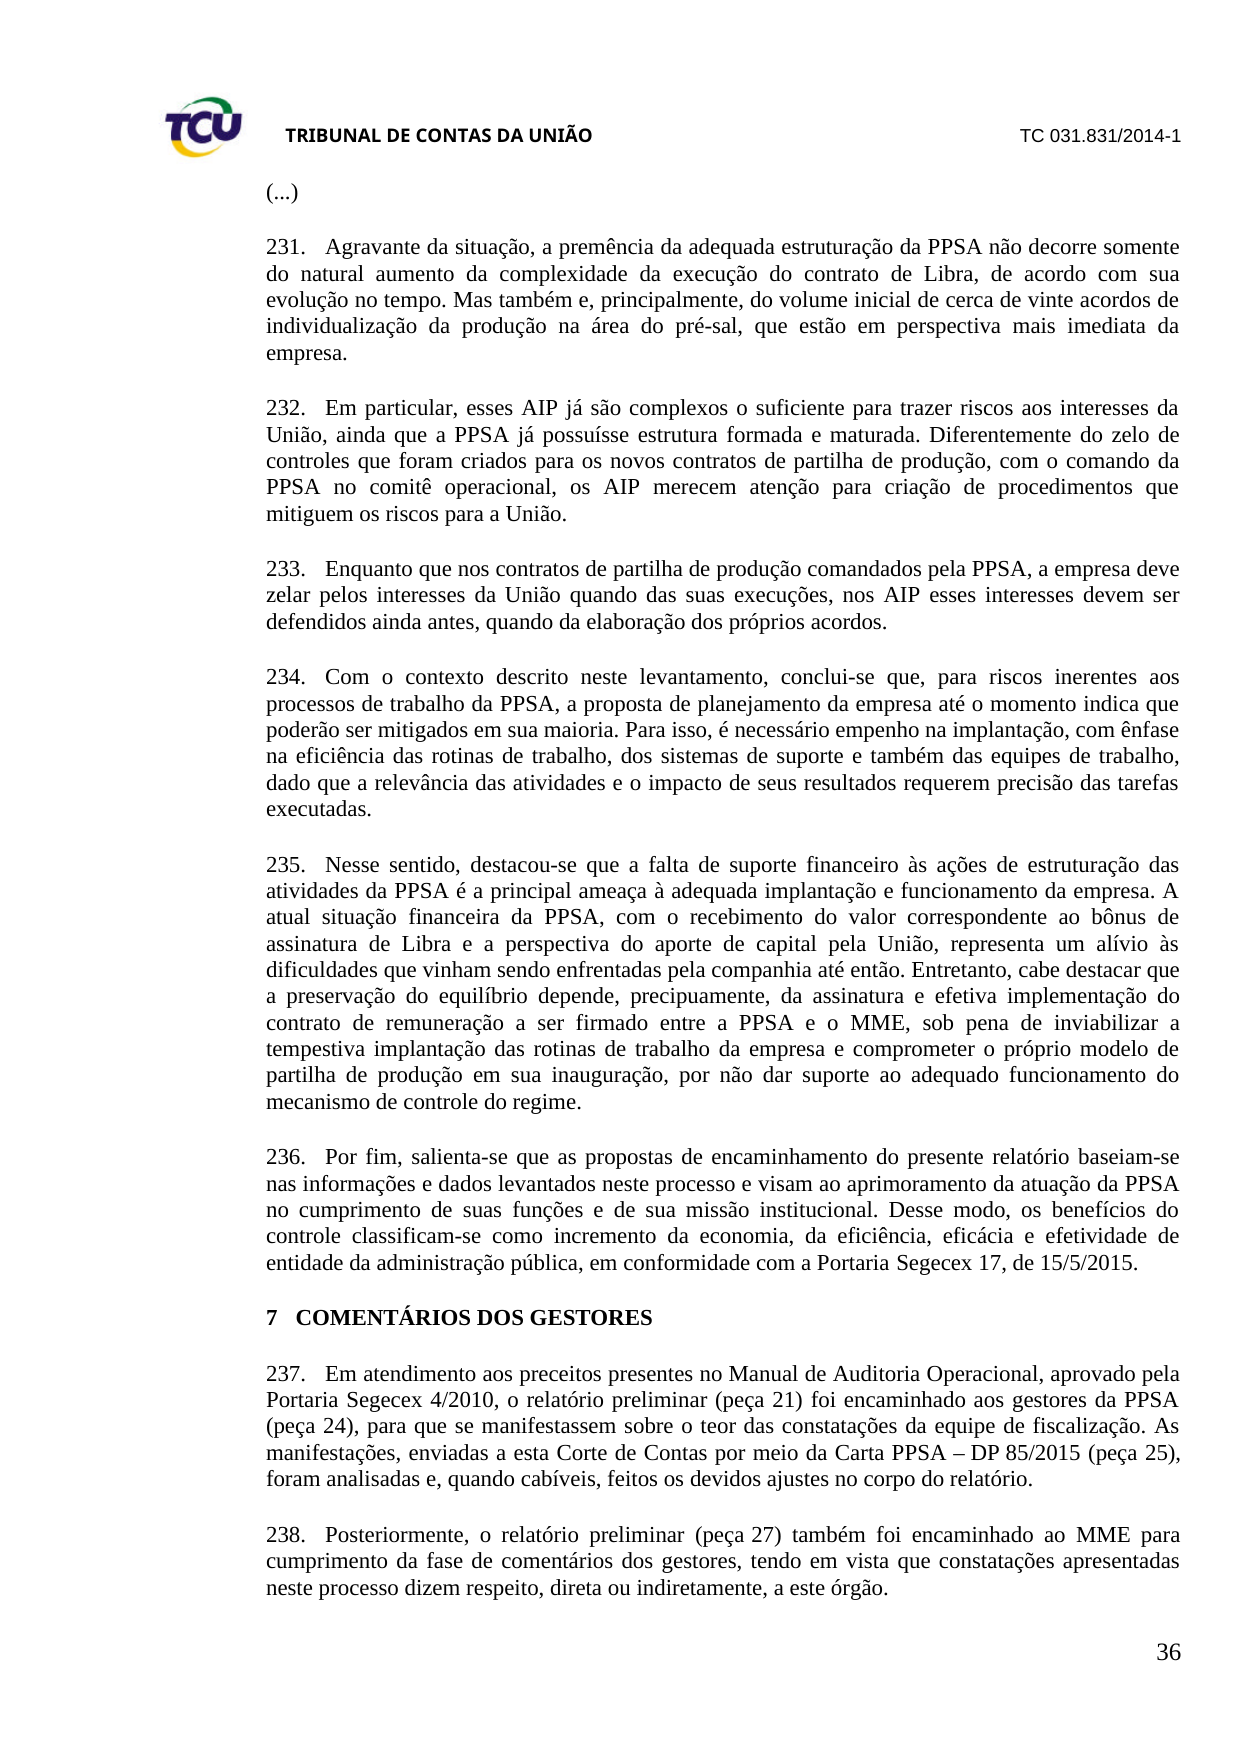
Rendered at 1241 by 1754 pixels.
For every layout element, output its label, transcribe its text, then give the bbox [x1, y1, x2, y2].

text 231. Agravante da situação, a premência da adequada estruturação da PPSA não decorre somente do natural aumento da complexidade da execução do contrato de Libra, de acordo com sua evolução no tempo. Mas também e, principalmente, do volume inicial de cerca de vinte acordos de individualização da produção na área do pré-sal, que estão em perspectiva mais imediata da empresa. [266, 233, 1181, 365]
text 237. Em atendimento aos preceitos presentes no Manual de Auditoria Operacional, aprovado pela Portaria Segecex 4/2010, o relatório preliminar (peça 21) foi encaminhado aos gestores da PPSA (peça 24), para que se manifestassem sobre o teor das constatações da equipe de fiscalização. As manifestações, enviadas a esta Corte de Contas por meio da Carta PPSA – DP 85/2015 (peça 25), foram analisadas e, quando cabíveis, feitos os devidos ajustes no corpo do relatório. [266, 1360, 1181, 1492]
text 236. Por fim, salienta-se que as propostas de encaminhamento do presente relatório baseiam-se nas informações e dados levantados neste processo e visam ao aprimoramento da atuação da PPSA no cumprimento de suas funções e de sua missão institucional. Desse modo, os benefícios do controle classificam-se como incremento da economia, da eficiência, eficácia e efetividade de entidade da administração pública, em conformidade com a Portaria Segecex 17, de 15/5/2015. [266, 1143, 1181, 1275]
text 232. Em particular, esses AIP já são complexos o suficiente para trazer riscos aos interesses da União, ainda que a PPSA já possuísse estrutura formada e maturada. Diferentemente do zelo de controles que foram criados para os novos contratos de partilha de produção, com o comando da PPSA no comitê operacional, os AIP merecem atenção para criação de procedimentos que mitiguem os riscos para a União. [266, 394, 1181, 526]
text 235. Nesse sentido, destacou-se que a falta de suporte financeiro às ações de estruturação das atividades da PPSA é a principal ameaça à adequada implantação e funcionamento da empresa. A atual situação financeira da PPSA, com o recebimento do valor correspondente ao bônus de assinatura de Libra e a perspectiva do aporte de capital pela União, representa um alívio às dificuldades que vinham sendo enfrentadas pela companhia até então. Entretanto, cabe destacar que a preservação do equilíbrio depende, precipuamente, da assinatura e efetiva implementação do contrato de remuneração a ser firmado entre a PPSA e o MME, sob pena de inviabilizar a tempestiva implantação das rotinas de trabalho da empresa e comprometer o próprio modelo de partilha de produção em sua inauguração, por não dar suporte ao adequado funcionamento do mecanismo de controle do regime. [266, 851, 1181, 1114]
text (...) [266, 178, 1181, 204]
text 238. Posteriormente, o relatório preliminar (peça 27) também foi encaminhado ao MME para cumprimento da fase de comentários dos gestores, tendo em vista que constatações apresentadas neste processo dizem respeito, direta ou indiretamente, a este órgão. [266, 1521, 1181, 1600]
text 233. Enquanto que nos contratos de partilha de produção comandados pela PPSA, a empresa deve zelar pelos interesses da União quando das suas execuções, nos AIP esses interesses devem ser defendidos ainda antes, quando da elaboração dos próprios acordos. [266, 555, 1181, 634]
text 234. Com o contexto descrito neste levantamento, conclui-se que, para riscos inerentes aos processos de trabalho da PPSA, a proposta de planejamento da empresa até o momento indica que poderão ser mitigados em sua maioria. Para isso, é necessário empenho na implantação, com ênfase na eficiência das rotinas de trabalho, dos sistemas de suporte e também das equipes de trabalho, dado que a relevância das atividades e o impacto de seus resultados requerem precisão das tarefas executadas. [266, 663, 1181, 822]
subtitle 7 COMENTÁRIOS DOS GESTORES [266, 1304, 1181, 1331]
